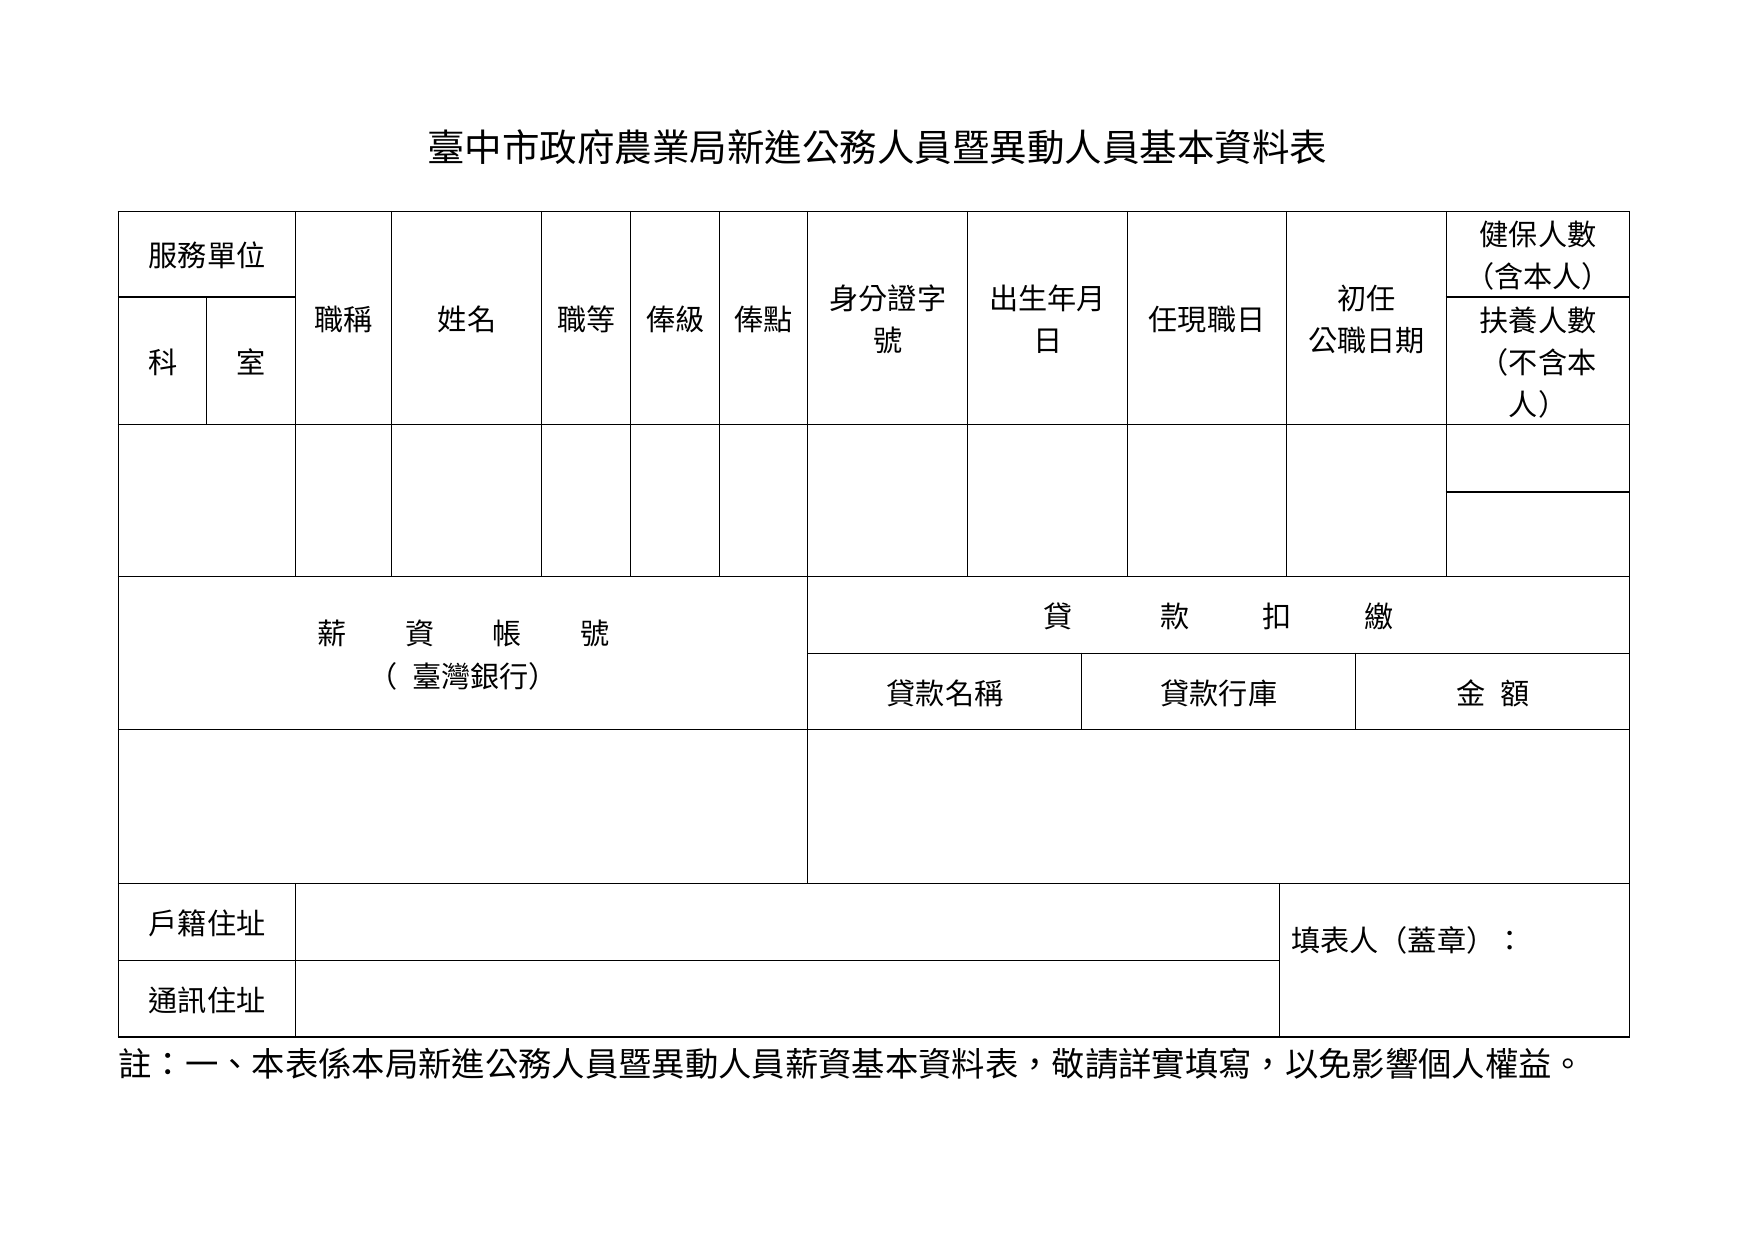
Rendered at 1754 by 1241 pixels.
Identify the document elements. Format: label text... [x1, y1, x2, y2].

text 註：一、本表係本局新進公務人員暨異動人員薪資基本資料表，敬請詳實填寫，以免影響個人權益。 [118, 1037, 1636, 1086]
table_header 俸點 [720, 212, 807, 424]
table_header 初任 公職日期 [1287, 212, 1446, 424]
table_cell [542, 425, 630, 576]
table_cell [296, 961, 1279, 1036]
table_header 職稱 [296, 212, 391, 424]
table_cell 室 [207, 298, 295, 424]
table_cell 金 額 [1356, 654, 1629, 729]
table_header 俸級 [631, 212, 719, 424]
table_cell 扶養人數 （不含本人） [1447, 298, 1629, 424]
table_header 姓名 [392, 212, 541, 424]
table_cell 貸 款 扣 繳 [808, 577, 1629, 653]
table_header 職等 [542, 212, 630, 424]
table_cell 薪 資 帳 號 （ 臺灣銀行） [119, 577, 807, 729]
table_cell 科 [119, 298, 206, 424]
table_cell [1287, 425, 1446, 576]
table_header 健保人數 （含本人） [1447, 212, 1629, 296]
table_header 服務單位 [119, 212, 295, 296]
table_cell [808, 425, 967, 576]
table_cell [296, 884, 1279, 960]
table_header 出生年月日 [968, 212, 1127, 424]
table_cell 填表人（蓋章）： [1280, 884, 1629, 1036]
text 臺中市政府農業局新進公務人員暨異動人員基本資料表 [118, 118, 1636, 172]
table_cell [119, 730, 807, 883]
table_header 身分證字號 [808, 212, 967, 424]
table_cell [392, 425, 541, 576]
table_cell [720, 425, 807, 576]
table_cell [119, 425, 295, 576]
table_cell [296, 425, 391, 576]
table_cell [1128, 425, 1286, 576]
table_cell [1447, 425, 1629, 491]
table_cell 戶籍住址 [119, 884, 295, 960]
table_header 任現職日 [1128, 212, 1286, 424]
table_cell [968, 425, 1127, 576]
table_cell 通訊住址 [119, 961, 295, 1036]
table_cell [1447, 493, 1629, 576]
table_cell [808, 730, 1629, 883]
table_cell 貸款名稱 [808, 654, 1081, 729]
table_cell 貸款行庫 [1082, 654, 1355, 729]
table_cell [631, 425, 719, 576]
